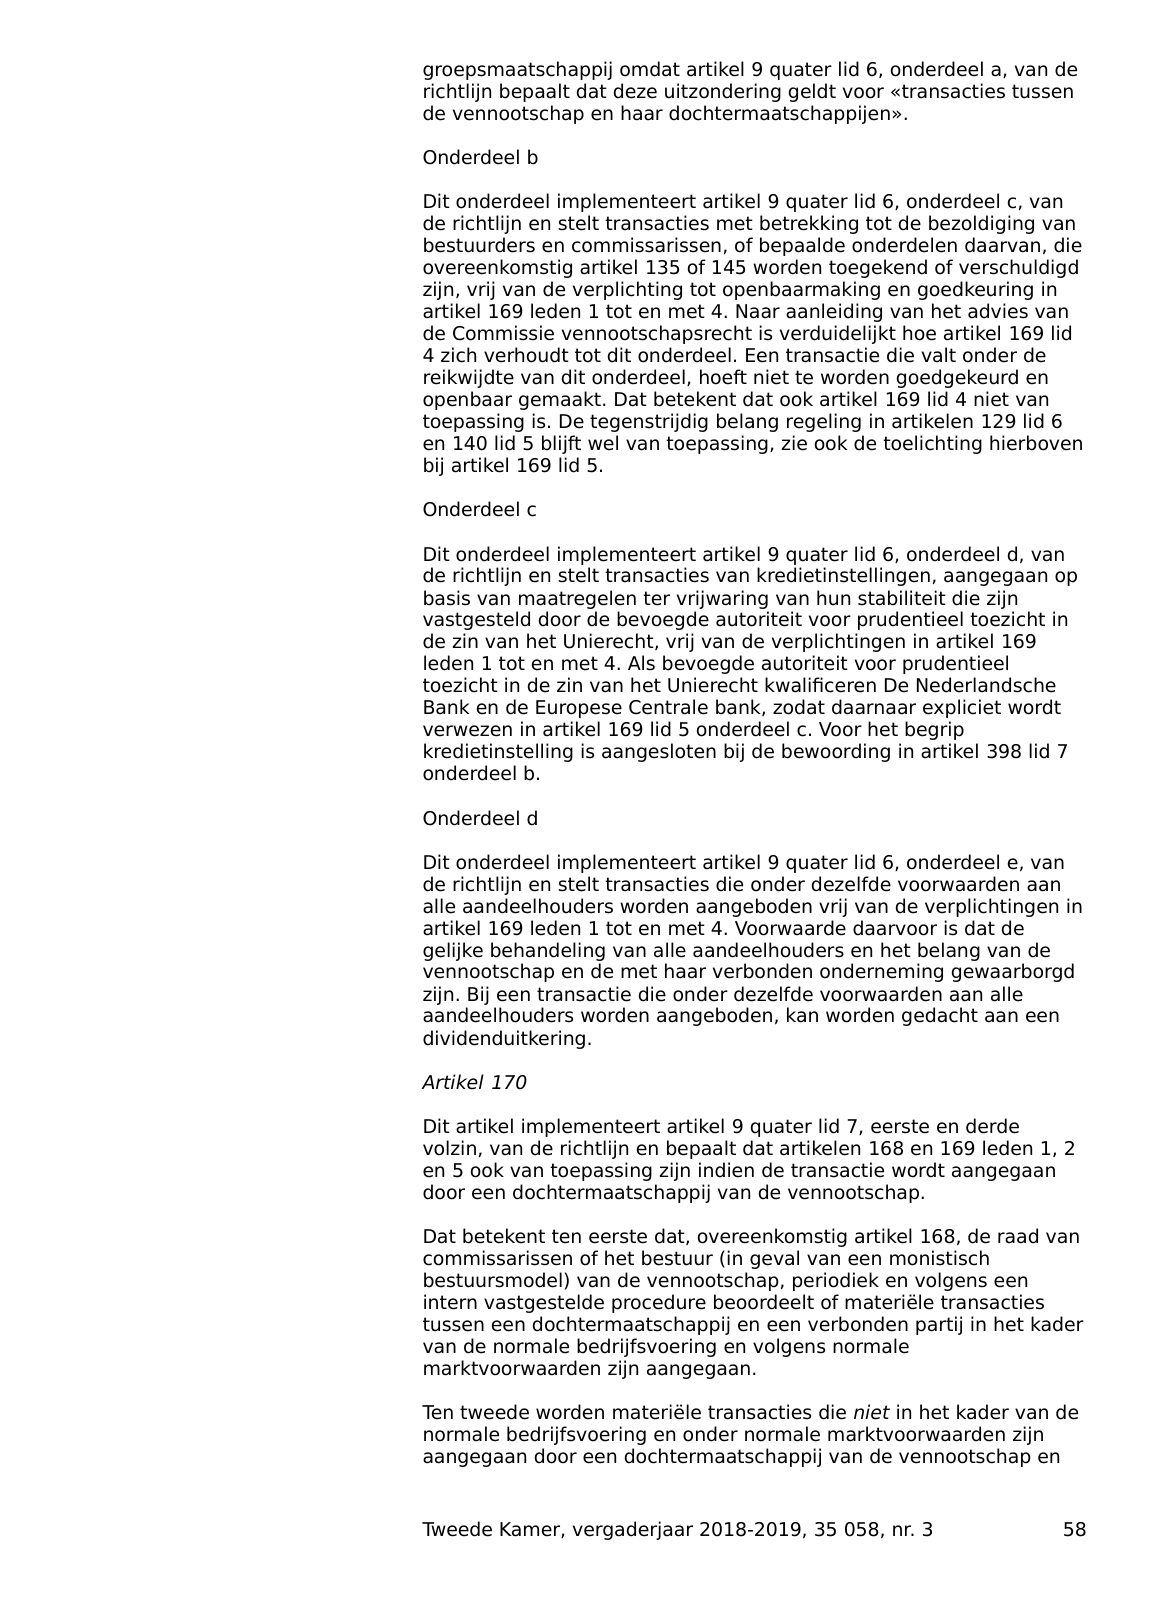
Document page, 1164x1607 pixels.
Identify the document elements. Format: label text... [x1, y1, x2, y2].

subtitle Onderdeel d [422, 807, 1087, 829]
text Dit onderdeel implementeert artikel 9 quater lid 6, onderdeel c, van de richtlijn en stelt transacties met betrekking tot de bezoldiging van bestuurders en commissarissen, of bepaalde onderdelen daarvan, die overeenkomstig artikel 135 of 145 worden toegekend of verschuldigd zijn, vrij van de verplichting tot openbaarmaking en goedkeuring in artikel 169 leden 1 tot en met 4. Naar aanleiding van het advies van de Commissie vennootschapsrecht is verduidelijkt hoe artikel 169 lid 4 zich verhoudt tot dit onderdeel. Een transactie die valt onder de reikwijdte van dit onderdeel, hoeft niet te worden goedgekeurd en openbaar gemaakt. Dat betekent dat ook artikel 169 lid 4 niet van toepassing is. De tegenstrijdig belang regeling in artikelen 129 lid 6 en 140 lid 5 blijft wel van toepassing, zie ook de toelichting hierboven bij artikel 169 lid 5. [422, 191, 1087, 477]
text groepsmaatschappij omdat artikel 9 quater lid 6, onderdeel a, van de richtlijn bepaalt dat deze uitzondering geldt voor «transacties tussen de vennootschap en haar dochtermaatschappijen». [422, 59, 1087, 125]
subtitle Artikel 170 [422, 1072, 1087, 1093]
text Ten tweede worden materiële transacties die niet in het kader van de normale bedrijfsvoering en onder normale marktvoorwaarden zijn aangegaan door een dochtermaatschappij van de vennootschap en [422, 1402, 1087, 1468]
subtitle Onderdeel c [422, 499, 1087, 521]
text Dit onderdeel implementeert artikel 9 quater lid 6, onderdeel e, van de richtlijn en stelt transacties die onder dezelfde voorwaarden aan alle aandeelhouders worden aangeboden vrij van de verplichtingen in artikel 169 leden 1 tot en met 4. Voorwaarde daarvoor is dat de gelijke behandeling van alle aandeelhouders en het belang van de vennootschap en de met haar verbonden onderneming gewaarborgd zijn. Bij een transactie die onder dezelfde voorwaarden aan alle aandeelhouders worden aangeboden, kan worden gedacht aan een dividenduitkering. [422, 852, 1087, 1049]
text Dit onderdeel implementeert artikel 9 quater lid 6, onderdeel d, van de richtlijn en stelt transacties van kredietinstellingen, aangegaan op basis van maatregelen ter vrijwaring van hun stabiliteit die zijn vastgesteld door de bevoegde autoriteit voor prudentieel toezicht in de zin van het Unierecht, vrij van de verplichtingen in artikel 169 leden 1 tot en met 4. Als bevoegde autoriteit voor prudentieel toezicht in de zin van het Unierecht kwalificeren De Nederlandsche Bank en de Europese Centrale bank, zodat daarnaar expliciet wordt verwezen in artikel 169 lid 5 onderdeel c. Voor het begrip kredietinstelling is aangesloten bij de bewoording in artikel 398 lid 7 onderdeel b. [422, 543, 1087, 785]
subtitle Onderdeel b [422, 147, 1087, 169]
text Dit artikel implementeert artikel 9 quater lid 7, eerste en derde volzin, van de richtlijn en bepaalt dat artikelen 168 en 169 leden 1, 2 en 5 ook van toepassing zijn indien de transactie wordt aangegaan door een dochtermaatschappij van de vennootschap. [422, 1116, 1087, 1204]
text Dat betekent ten eerste dat, overeenkomstig artikel 168, de raad van commissarissen of het bestuur (in geval van een monistisch bestuursmodel) van de vennootschap, periodiek en volgens een intern vastgestelde procedure beoordeelt of materiële transacties tussen een dochtermaatschappij en een verbonden partij in het kader van de normale bedrijfsvoering en volgens normale marktvoorwaarden zijn aangegaan. [422, 1226, 1087, 1380]
